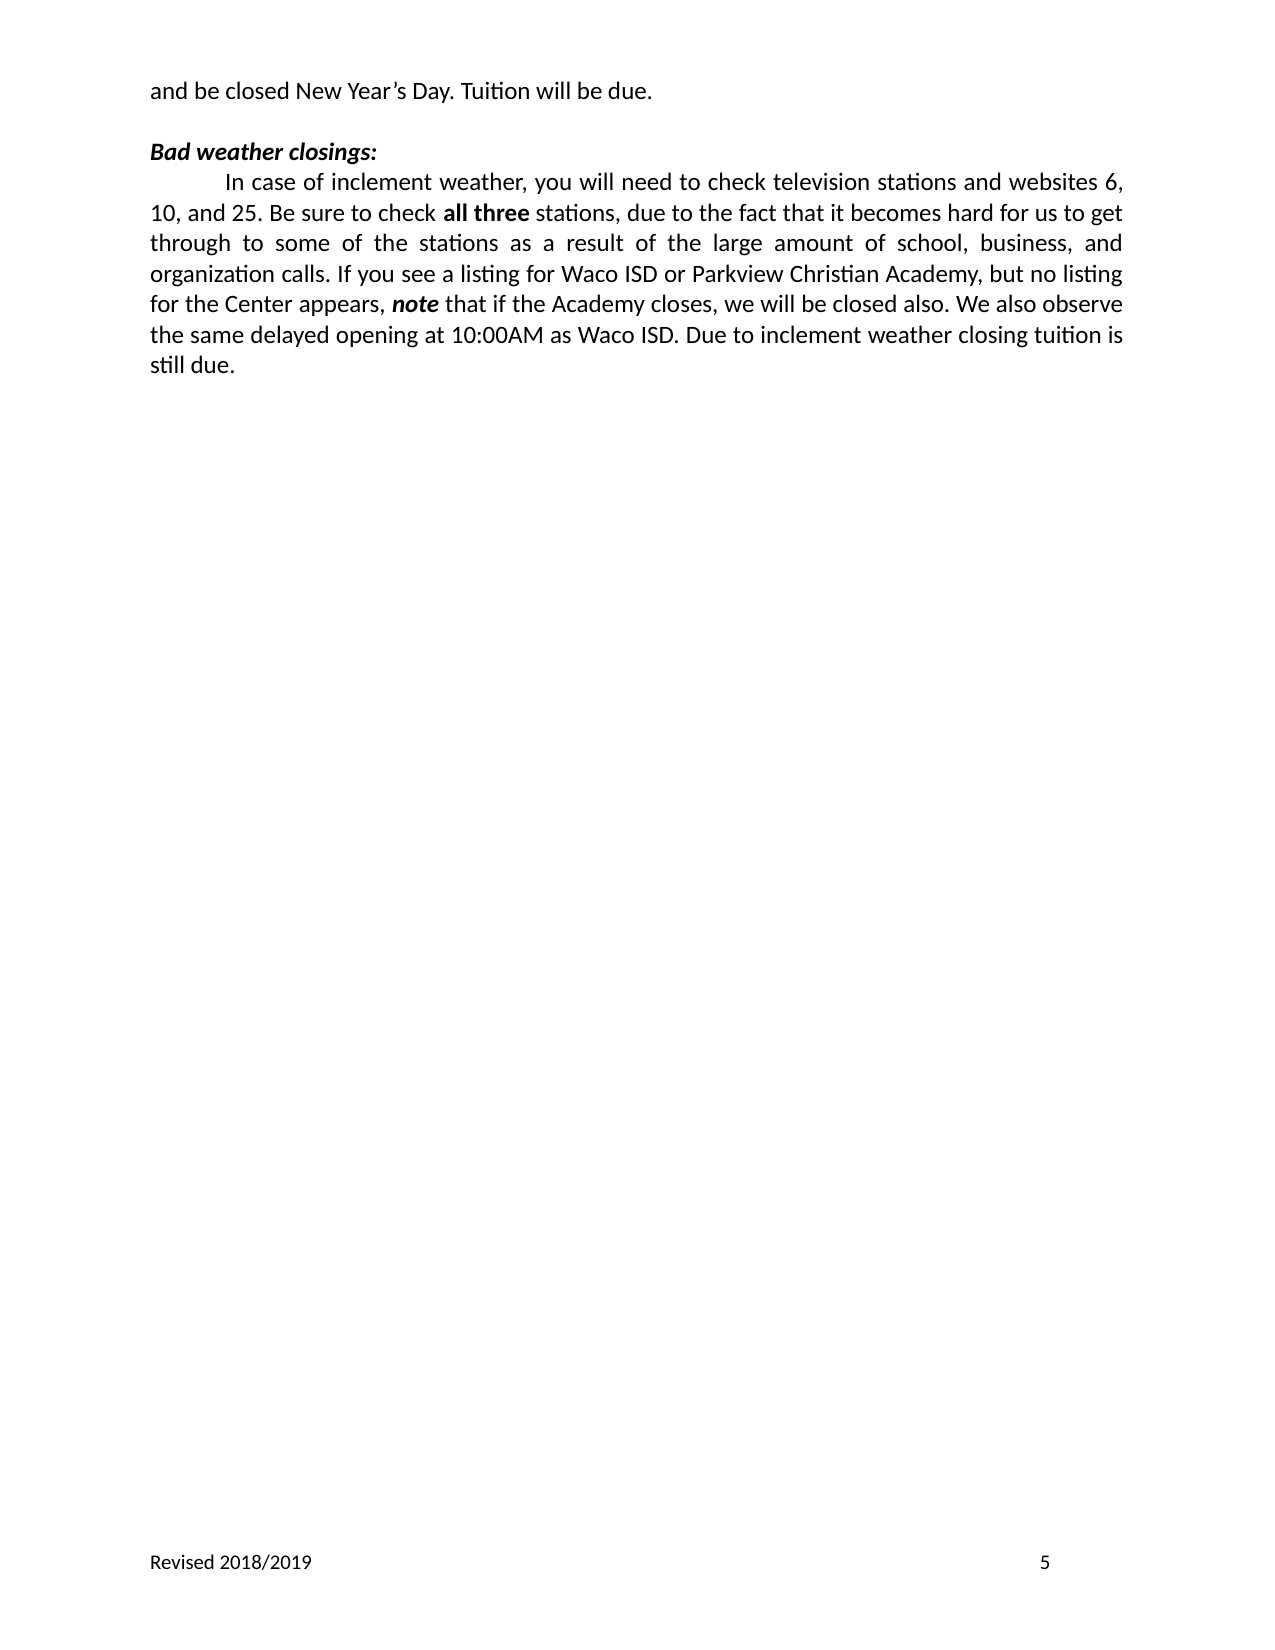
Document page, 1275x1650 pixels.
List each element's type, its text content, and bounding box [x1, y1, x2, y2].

text In case of inclement weather, you will need to check television stations and websites 6, 10, and 25. Be sure to check all three stations, due to the fact that it becomes hard for us to get through to some of the stations as a result of the large amount of school, business, and organization calls. If you see a listing for Waco ISD or Parkview Christian Academy, but no listing for the Center appears, note that if the Academy closes, we will be closed also. We also observe the same delayed opening at 10:00AM as Waco ISD. Due to inclement weather closing tuition is still due. [150, 167, 1125, 380]
text Bad weather closings: [150, 136, 1125, 167]
text and be closed New Year’s Day. Tuition will be due. [150, 75, 1125, 106]
